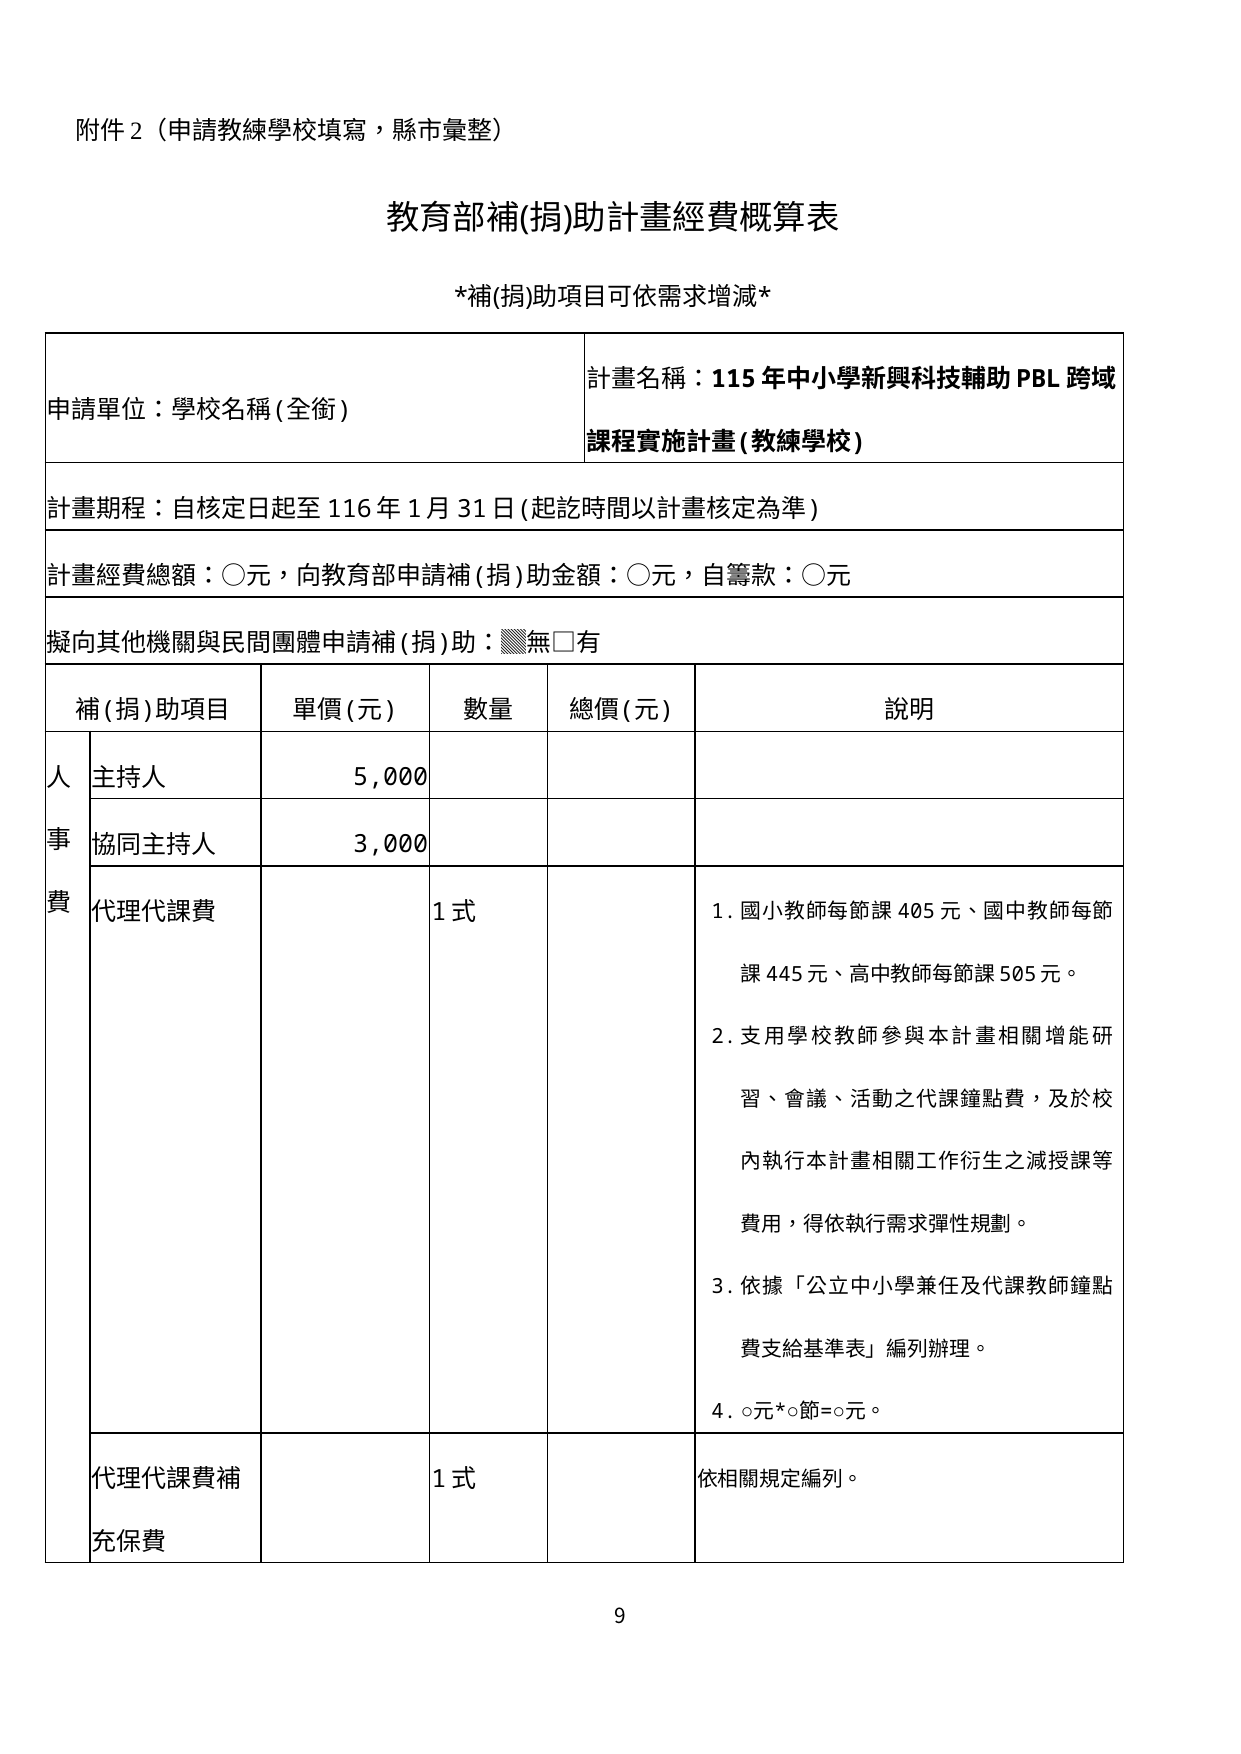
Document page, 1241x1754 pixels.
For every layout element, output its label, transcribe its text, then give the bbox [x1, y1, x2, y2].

table_cell [262, 867, 429, 1432]
table_cell 數量 [430, 665, 547, 731]
table_cell 1式 [430, 867, 547, 1432]
table_cell [696, 799, 1123, 865]
table_cell [548, 1434, 694, 1562]
table_cell [1124, 596, 1150, 663]
table_cell 國小教師每節課405元、國中教師每節課445元、高中教師每節課505元。 支用學校教師參與本計畫相關增能研習、會議、活動之代課鐘點費，及於校內執行本計畫相關工作衍生之減授課等費用，得依執行需求彈性規劃。 依據「公立中小學兼任及代課教師鐘點費支給基準表」編列辦理。 ○元*○節=○元。 [696, 867, 1123, 1432]
table_cell 計畫名稱：115年中小學新興科技輔助PBL跨域課程實施計畫(教練學校) [585, 334, 1123, 462]
table_cell [1124, 865, 1150, 1432]
table_cell [1124, 1432, 1150, 1562]
table_cell 單價(元) [262, 665, 429, 731]
table_cell [1124, 663, 1150, 731]
table_cell 補(捐)助項目 [46, 665, 260, 731]
table_cell 擬向其他機關與民間團體申請補(捐)助：▓無□有 [46, 598, 1123, 663]
table_cell [696, 732, 1123, 798]
table_cell [430, 732, 547, 798]
table_cell 計畫經費總額：○元，向教育部申請補(捐)助金額：○元，自籌款：○元 [46, 531, 1123, 596]
table_cell 計畫期程：自核定日起至116年1月31日(起訖時間以計畫核定為準) [46, 463, 1123, 529]
table_cell [1124, 529, 1150, 596]
table_cell [1124, 462, 1150, 529]
table_cell 申請單位：學校名稱(全銜) [46, 334, 584, 462]
table_cell 代理代課費補充保費 [91, 1434, 260, 1562]
table_cell 代理代課費 [91, 867, 260, 1432]
table_cell [1124, 332, 1150, 462]
table_cell 總價(元) [548, 665, 694, 731]
text 附件2（申請教練學校填寫，縣市彙整） [75, 87, 1165, 149]
table_cell 主持人 [91, 732, 260, 798]
table_cell 5,000 [262, 732, 429, 798]
table_cell 說明 [696, 665, 1123, 731]
table_cell 人事費 [46, 732, 89, 1562]
table_header 教育部補(捐)助計畫經費概算表 *補(捐)助項目可依需求增減* [75, 174, 1150, 332]
table_header [45, 174, 75, 332]
table_cell [548, 799, 694, 865]
table_cell [548, 867, 694, 1432]
table_cell [1124, 731, 1150, 798]
table_cell 3,000 [262, 799, 429, 865]
table_cell 協同主持人 [91, 799, 260, 865]
table_cell [548, 732, 694, 798]
table_cell 1式 [430, 1434, 547, 1562]
table_cell [430, 799, 547, 865]
table_cell 依相關規定編列。 [696, 1434, 1123, 1562]
table_cell [262, 1434, 429, 1562]
table_cell [1124, 798, 1150, 865]
